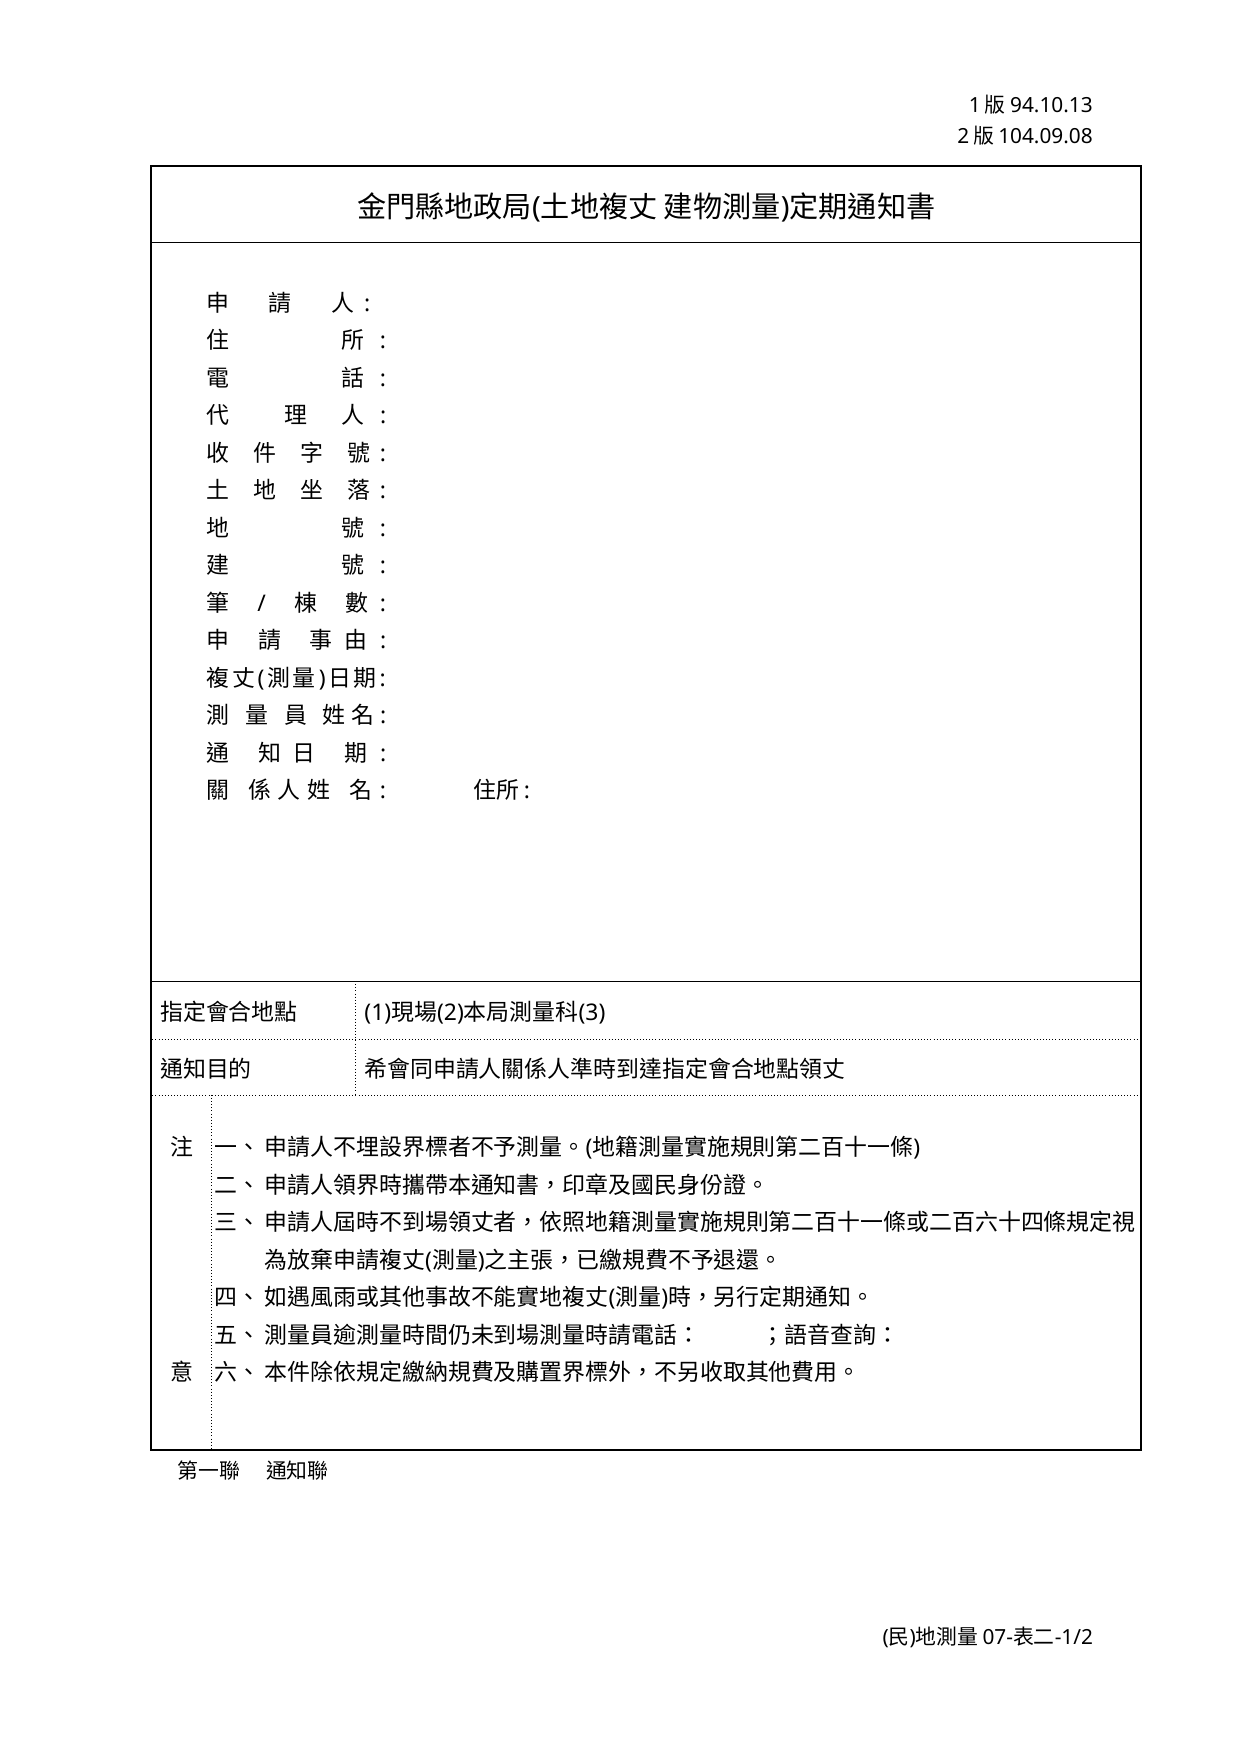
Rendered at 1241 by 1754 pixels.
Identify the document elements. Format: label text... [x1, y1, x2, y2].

table_cell (1)現場(2)本局測量科(3) [355, 982, 1140, 1039]
table_cell [389, 243, 1140, 282]
table_cell [152, 953, 203, 981]
table_cell 土 地 坐 落: [203, 470, 389, 507]
table_cell [152, 620, 203, 657]
table_cell [152, 243, 203, 282]
table_cell [152, 545, 203, 582]
table_cell 注 意 [152, 1095, 212, 1389]
table_cell [389, 470, 1140, 507]
table_cell [203, 839, 389, 867]
table_cell 複丈(測量)日期: [203, 658, 389, 695]
table_cell 電 話: [203, 358, 389, 395]
table_cell [389, 583, 1140, 620]
table_cell 申 請 事由: [203, 620, 389, 657]
table_cell [152, 283, 203, 320]
table_header 金門縣地政局(土地複丈 建物測量)定期通知書 [152, 167, 1140, 242]
table_cell [152, 320, 203, 357]
table_cell [152, 433, 203, 470]
table_cell [203, 924, 389, 952]
table_cell [203, 243, 389, 282]
table_cell [389, 808, 1140, 839]
table_cell [152, 808, 203, 839]
table_cell [389, 839, 1140, 867]
table_cell [203, 896, 389, 924]
table_cell [389, 358, 1140, 395]
table_cell [203, 953, 389, 981]
table_cell [212, 1390, 1140, 1449]
table_cell [152, 583, 203, 620]
table_cell [389, 867, 1140, 896]
table_cell [152, 770, 203, 807]
table_cell [389, 620, 1140, 657]
table_cell [389, 896, 1140, 924]
table_cell [152, 896, 203, 924]
table_cell [152, 358, 203, 395]
text 第一聯 通知聯 [177, 1451, 1092, 1488]
table_cell [389, 433, 1140, 470]
table_cell 筆 / 棟 數: [203, 583, 389, 620]
table_cell 希會同申請人關係人準時到達指定會合地點領丈 [355, 1039, 1140, 1095]
table_cell [152, 733, 203, 770]
table_cell 申 請 人: [203, 283, 389, 320]
table_cell 通知目的 [152, 1039, 355, 1095]
table_cell [389, 733, 1140, 770]
table_cell [389, 924, 1140, 952]
table_cell 代 理 人: [203, 395, 389, 432]
table_cell [203, 867, 389, 896]
table_cell 住 所: [203, 320, 389, 357]
table_cell [389, 283, 1140, 320]
table_cell [152, 695, 203, 732]
table_cell [389, 695, 1140, 732]
table_cell 指定會合地點 [152, 982, 355, 1039]
table_cell [152, 924, 203, 952]
table_cell [389, 508, 1140, 545]
table_cell 建 號: [203, 545, 389, 582]
table_cell 住所 : [389, 770, 1140, 807]
table_cell [152, 470, 203, 507]
table_cell [389, 658, 1140, 695]
table_cell [152, 867, 203, 896]
table_cell 收 件 字 號: [203, 433, 389, 470]
table_cell [152, 508, 203, 545]
table_cell [203, 808, 389, 839]
table_cell 關 係人姓 名: [203, 770, 389, 807]
table_cell [389, 953, 1140, 981]
table_cell [152, 839, 203, 867]
table_cell 測 量 員 姓名: [203, 695, 389, 732]
table_cell 申請人不埋設界標者不予測量。(地籍測量實施規則第二百十一條) 申請人領界時攜帶本通知書，印章及國民身份證。 申請人屆時不到場領丈者，依照地籍測量實施規則第二百十一條或二百六十四條規定視為放棄申請複丈(測量)之主張，已繳規費不予退還。 如遇風雨或其他事故不能實地複丈(測量)時，另行定期通知。 測量員逾測量時間仍未到場測量時請電話： ；語音查詢： 本件除依規定繳納規費及購置界標外，不另收取其他費用。 [212, 1095, 1140, 1389]
table_cell 地 號: [203, 508, 389, 545]
table_cell [152, 395, 203, 432]
table_cell 通 知日 期: [203, 733, 389, 770]
table_cell [389, 320, 1140, 357]
table_cell [152, 658, 203, 695]
table_cell [389, 545, 1140, 582]
table_cell [152, 1390, 212, 1449]
table_cell [389, 395, 1140, 432]
